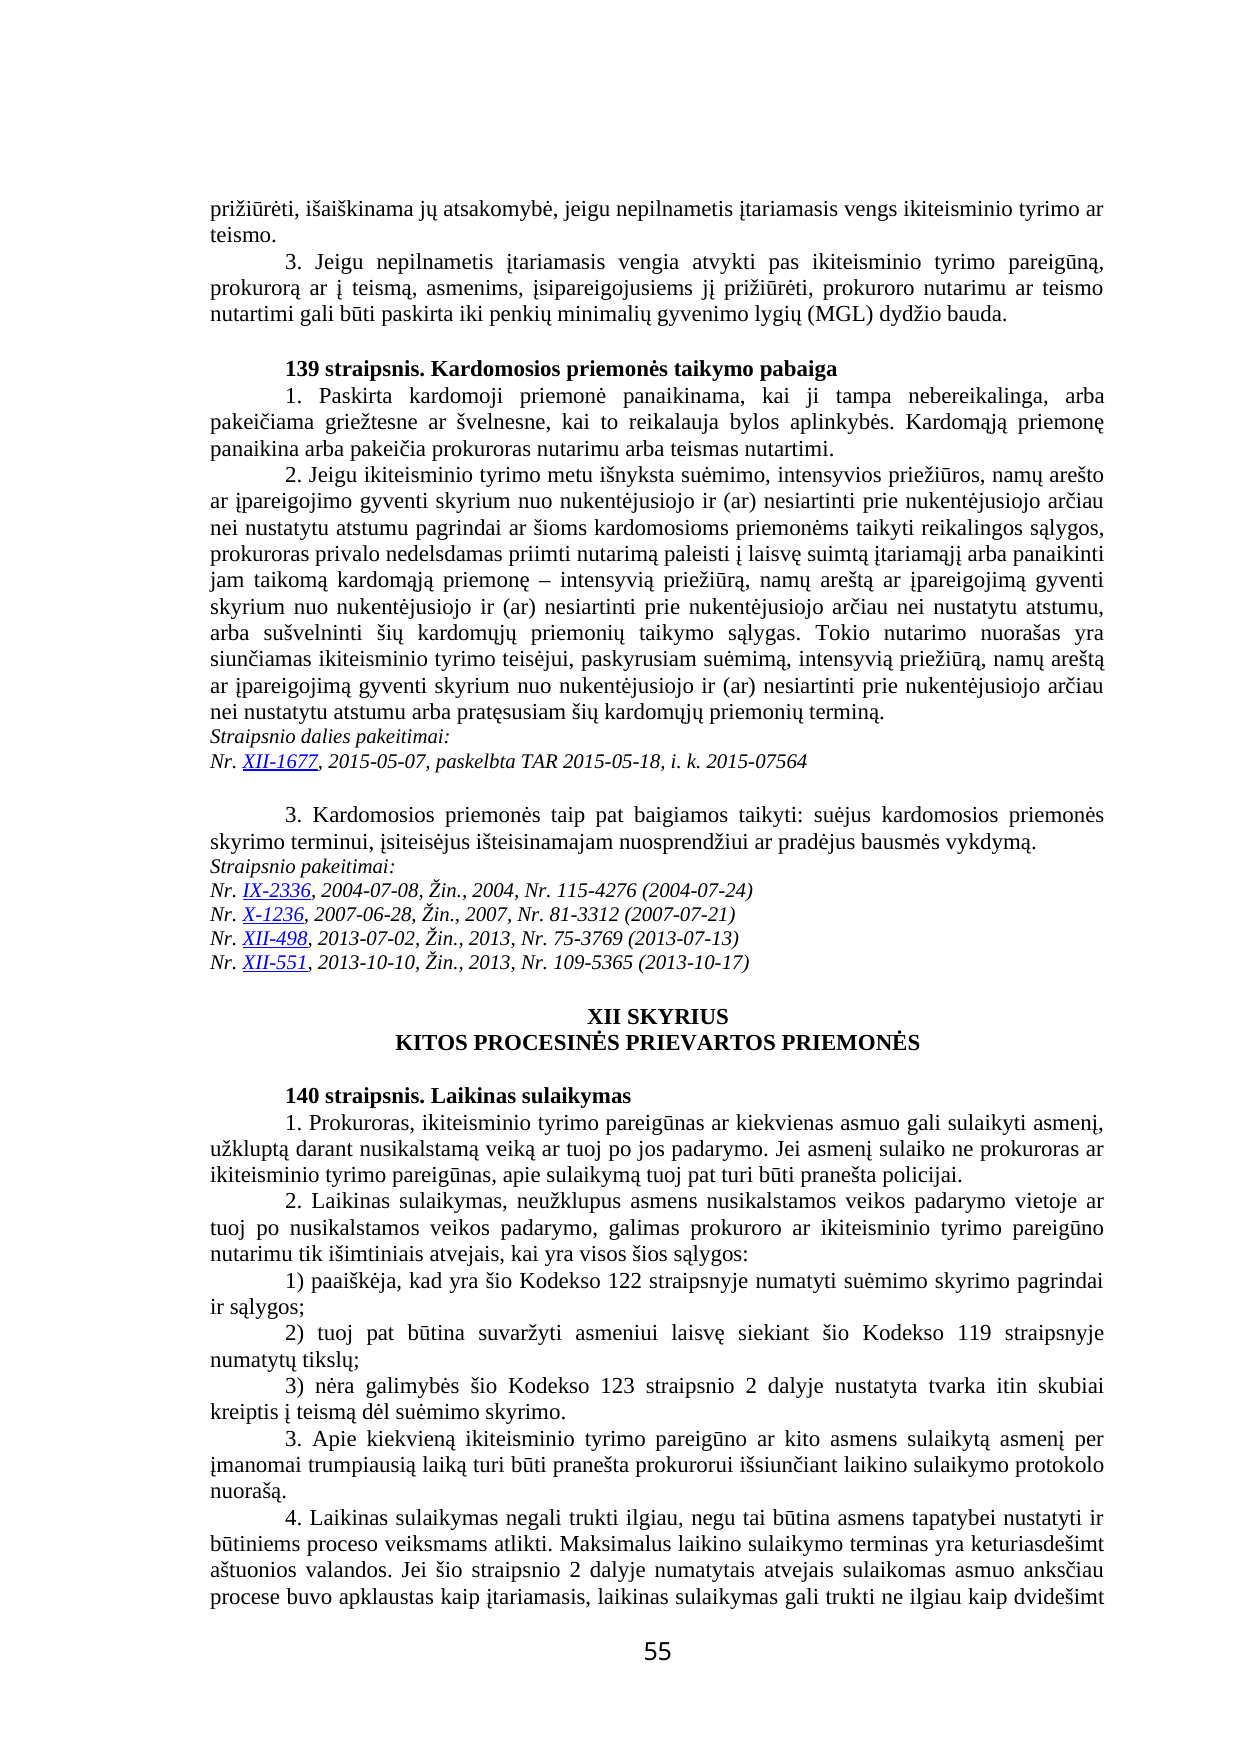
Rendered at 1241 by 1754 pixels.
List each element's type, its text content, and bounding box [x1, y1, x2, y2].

text 3) nėra galimybės šio Kodekso 123 straipsnio 2 dalyje nustatyta tvarka itin skubiai kreiptis į teismą dėl suėmimo skyrimo. [210, 1372, 1106, 1425]
text Kitos procesinės prievartos priemonės [210, 1029, 1106, 1056]
text 3. Jeigu nepilnametis įtariamasis vengia atvykti pas ikiteisminio tyrimo pareigūną, prokurorą ar į teismą, asmenims, įsipareigojusiems jį prižiūrėti, prokuroro nutarimu ar teismo nutartimi gali būti paskirta iki penkių minimalių gyvenimo lygių (MGL) dydžio bauda. [210, 248, 1106, 327]
text Nr. IX-2336, 2004-07-08, Žin., 2004, Nr. 115-4276 (2004-07-24) [210, 878, 1106, 902]
text 140 straipsnis. Laikinas sulaikymas [210, 1082, 1106, 1108]
text Nr. X-1236, 2007-06-28, Žin., 2007, Nr. 81-3312 (2007-07-21) [210, 902, 1106, 926]
text Straipsnio dalies pakeitimai: [210, 724, 1106, 748]
text Nr. XII-551, 2013-10-10, Žin., 2013, Nr. 109-5365 (2013-10-17) [210, 950, 1106, 974]
text prižiūrėti, išaiškinama jų atsakomybė, jeigu nepilnametis įtariamasis vengs ikiteisminio tyrimo ar teismo. [210, 195, 1106, 248]
text Straipsnio pakeitimai: [210, 854, 1106, 878]
text 3. Apie kiekvieną ikiteisminio tyrimo pareigūno ar kito asmens sulaikytą asmenį per įmanomai trumpiausią laiką turi būti pranešta prokurorui išsiunčiant laikino sulaikymo protokolo nuorašą. [210, 1425, 1106, 1504]
text 4. Laikinas sulaikymas negali trukti ilgiau, negu tai būtina asmens tapatybei nustatyti ir būtiniems proceso veiksmams atlikti. Maksimalus laikino sulaikymo terminas yra keturiasdešimt aštuonios valandos. Jei šio straipsnio 2 dalyje numatytais atvejais sulaikomas asmuo anksčiau procese buvo apklaustas kaip įtariamasis, laikinas sulaikymas gali trukti ne ilgiau kaip dvidešimt [210, 1504, 1106, 1609]
text 1. Paskirta kardomoji priemonė panaikinama, kai ji tampa nebereikalinga, arba pakeičiama griežtesne ar švelnesne, kai to reikalauja bylos aplinkybės. Kardomąją priemonę panaikina arba pakeičia prokuroras nutarimu arba teismas nutartimi. [210, 382, 1106, 461]
text 2. Jeigu ikiteisminio tyrimo metu išnyksta suėmimo, intensyvios priežiūros, namų arešto ar įpareigojimo gyventi skyrium nuo nukentėjusiojo ir (ar) nesiartinti prie nukentėjusiojo arčiau nei nustatytu atstumu pagrindai ar šioms kardomosioms priemonėms taikyti reikalingos sąlygos, prokuroras privalo nedelsdamas priimti nutarimą paleisti į laisvę suimtą įtariamąjį arba panaikinti jam taikomą kardomąją priemonę – intensyvią priežiūrą, namų areštą ar įpareigojimą gyventi skyrium nuo nukentėjusiojo ir (ar) nesiartinti prie nukentėjusiojo arčiau nei nustatytu atstumu, arba sušvelninti šių kardomųjų priemonių taikymo sąlygas. Tokio nutarimo nuorašas yra siunčiamas ikiteisminio tyrimo teisėjui, paskyrusiam suėmimą, intensyvią priežiūrą, namų areštą ar įpareigojimą gyventi skyrium nuo nukentėjusiojo ir (ar) nesiartinti prie nukentėjusiojo arčiau nei nustatytu atstumu arba pratęsusiam šių kardomųjų priemonių terminą. [210, 461, 1106, 724]
text XII skyrius [210, 1003, 1106, 1029]
text 1. Prokuroras, ikiteisminio tyrimo pareigūnas ar kiekvienas asmuo gali sulaikyti asmenį, užkluptą darant nusikalstamą veiką ar tuoj po jos padarymo. Jei asmenį sulaiko ne prokuroras ar ikiteisminio tyrimo pareigūnas, apie sulaikymą tuoj pat turi būti pranešta policijai. [210, 1108, 1106, 1188]
text Nr. XII-1677, 2015-05-07, paskelbta TAR 2015-05-18, i. k. 2015-07564 [210, 748, 1106, 773]
text 139 straipsnis. Kardomosios priemonės taikymo pabaiga [210, 356, 1106, 382]
text 2) tuoj pat būtina suvaržyti asmeniui laisvę siekiant šio Kodekso 119 straipsnyje numatytų tikslų; [210, 1319, 1106, 1372]
text 2. Laikinas sulaikymas, neužklupus asmens nusikalstamos veikos padarymo vietoje ar tuoj po nusikalstamos veikos padarymo, galimas prokuroro ar ikiteisminio tyrimo pareigūno nutarimu tik išimtiniais atvejais, kai yra visos šios sąlygos: [210, 1188, 1106, 1267]
text Nr. XII-498, 2013-07-02, Žin., 2013, Nr. 75-3769 (2013-07-13) [210, 926, 1106, 950]
text 1) paaiškėja, kad yra šio Kodekso 122 straipsnyje numatyti suėmimo skyrimo pagrindai ir sąlygos; [210, 1267, 1106, 1319]
text 3. Kardomosios priemonės taip pat baigiamos taikyti: suėjus kardomosios priemonės skyrimo terminui, įsiteisėjus išteisinamajam nuosprendžiui ar pradėjus bausmės vykdymą. [210, 801, 1106, 854]
